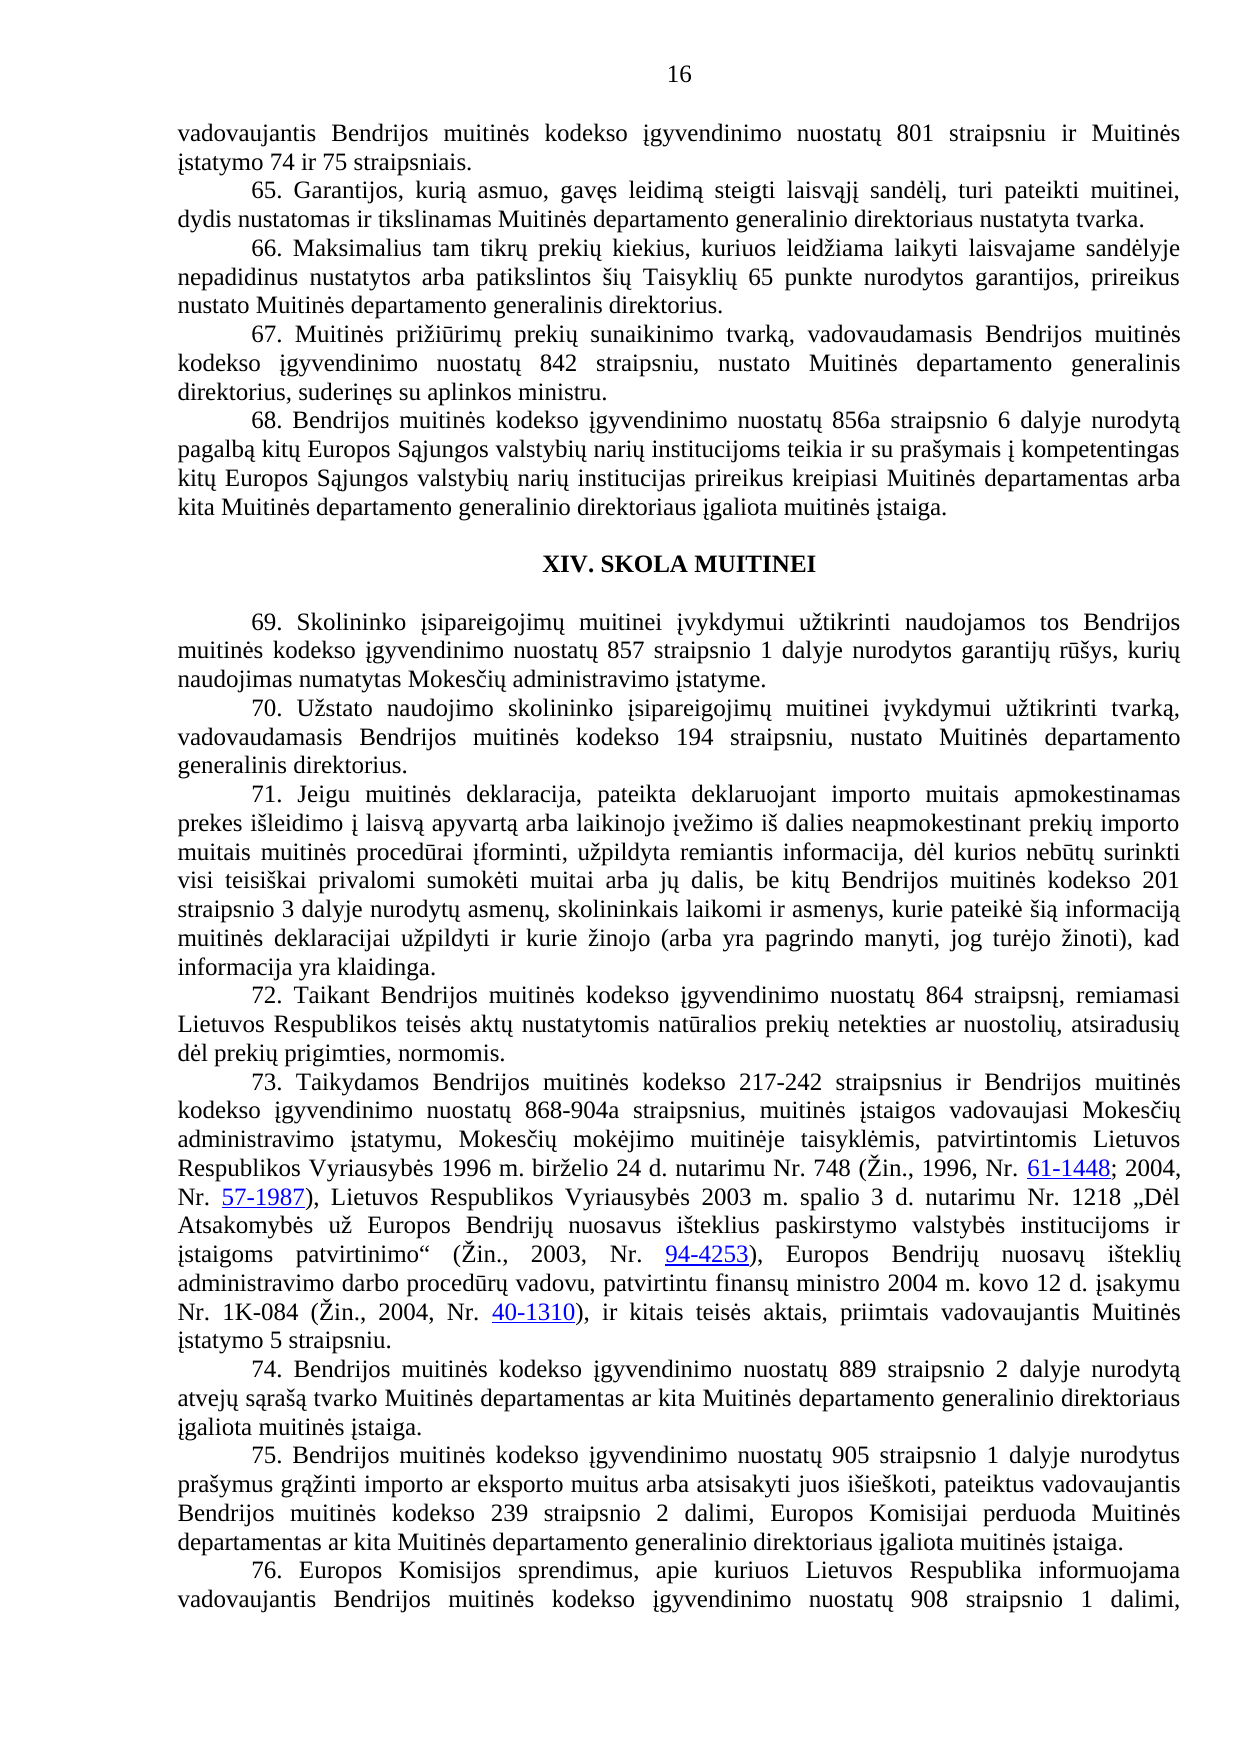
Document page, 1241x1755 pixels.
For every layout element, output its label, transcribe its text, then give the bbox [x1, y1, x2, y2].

text 68. Bendrijos muitinės kodekso įgyvendinimo nuostatų 856a straipsnio 6 dalyje nurodytą pagalbą kitų Europos Sąjungos valstybių narių institucijoms teikia ir su prašymais į kompetentingas kitų Europos Sąjungos valstybių narių institucijas prireikus kreipiasi Muitinės departamentas arba kita Muitinės departamento generalinio direktoriaus įgaliota muitinės įstaiga. [177, 406, 1181, 521]
text XIV. SKOLA MUITINEI [177, 549, 1181, 578]
text 70. Užstato naudojimo skolininko įsipareigojimų muitinei įvykdymui užtikrinti tvarką, vadovaudamasis Bendrijos muitinės kodekso 194 straipsniu, nustato Muitinės departamento generalinis direktorius. [177, 693, 1181, 779]
text 71. Jeigu muitinės deklaracija, pateikta deklaruojant importo muitais apmokestinamas prekes išleidimo į laisvą apyvartą arba laikinojo įvežimo iš dalies neapmokestinant prekių importo muitais muitinės procedūrai įforminti, užpildyta remiantis informacija, dėl kurios nebūtų surinkti visi teisiškai privalomi sumokėti muitai arba jų dalis, be kitų Bendrijos muitinės kodekso 201 straipsnio 3 dalyje nurodytų asmenų, skolininkais laikomi ir asmenys, kurie pateikė šią informaciją muitinės deklaracijai užpildyti ir kurie žinojo (arba yra pagrindo manyti, jog turėjo žinoti), kad informacija yra klaidinga. [177, 779, 1181, 981]
text vadovaujantis Bendrijos muitinės kodekso įgyvendinimo nuostatų 801 straipsniu ir Muitinės įstatymo 74 ir 75 straipsniais. [177, 118, 1181, 176]
text 74. Bendrijos muitinės kodekso įgyvendinimo nuostatų 889 straipsnio 2 dalyje nurodytą atvejų sąrašą tvarko Muitinės departamentas ar kita Muitinės departamento generalinio direktoriaus įgaliota muitinės įstaiga. [177, 1354, 1181, 1441]
text 67. Muitinės prižiūrimų prekių sunaikinimo tvarką, vadovaudamasis Bendrijos muitinės kodekso įgyvendinimo nuostatų 842 straipsniu, nustato Muitinės departamento generalinis direktorius, suderinęs su aplinkos ministru. [177, 319, 1181, 406]
text 76. Europos Komisijos sprendimus, apie kuriuos Lietuvos Respublika informuojama vadovaujantis Bendrijos muitinės kodekso įgyvendinimo nuostatų 908 straipsnio 1 dalimi, [177, 1556, 1181, 1613]
text 73. Taikydamos Bendrijos muitinės kodekso 217-242 straipsnius ir Bendrijos muitinės kodekso įgyvendinimo nuostatų 868-904a straipsnius, muitinės įstaigos vadovaujasi Mokesčių administravimo įstatymu, Mokesčių mokėjimo muitinėje taisyklėmis, patvirtintomis Lietuvos Respublikos Vyriausybės 1996 m. birželio 24 d. nutarimu Nr. 748 (Žin., 1996, Nr. 61-1448; 2004, Nr. 57-1987), Lietuvos Respublikos Vyriausybės 2003 m. spalio 3 d. nutarimu Nr. 1218 „Dėl Atsakomybės už Europos Bendrijų nuosavus išteklius paskirstymo valstybės institucijoms ir įstaigoms patvirtinimo“ (Žin., 2003, Nr. 94-4253), Europos Bendrijų nuosavų išteklių administravimo darbo procedūrų vadovu, patvirtintu finansų ministro 2004 m. kovo 12 d. įsakymu Nr. 1K-084 (Žin., 2004, Nr. 40-1310), ir kitais teisės aktais, priimtais vadovaujantis Muitinės įstatymo 5 straipsniu. [177, 1067, 1181, 1354]
text 75. Bendrijos muitinės kodekso įgyvendinimo nuostatų 905 straipsnio 1 dalyje nurodytus prašymus grąžinti importo ar eksporto muitus arba atsisakyti juos išieškoti, pateiktus vadovaujantis Bendrijos muitinės kodekso 239 straipsnio 2 dalimi, Europos Komisijai perduoda Muitinės departamentas ar kita Muitinės departamento generalinio direktoriaus įgaliota muitinės įstaiga. [177, 1441, 1181, 1556]
text 72. Taikant Bendrijos muitinės kodekso įgyvendinimo nuostatų 864 straipsnį, remiamasi Lietuvos Respublikos teisės aktų nustatytomis natūralios prekių netekties ar nuostolių, atsiradusių dėl prekių prigimties, normomis. [177, 981, 1181, 1067]
text 69. Skolininko įsipareigojimų muitinei įvykdymui užtikrinti naudojamos tos Bendrijos muitinės kodekso įgyvendinimo nuostatų 857 straipsnio 1 dalyje nurodytos garantijų rūšys, kurių naudojimas numatytas Mokesčių administravimo įstatyme. [177, 607, 1181, 693]
text 66. Maksimalius tam tikrų prekių kiekius, kuriuos leidžiama laikyti laisvajame sandėlyje nepadidinus nustatytos arba patikslintos šių Taisyklių 65 punkte nurodytos garantijos, prireikus nustato Muitinės departamento generalinis direktorius. [177, 233, 1181, 319]
text 65. Garantijos, kurią asmuo, gavęs leidimą steigti laisvąjį sandėlį, turi pateikti muitinei, dydis nustatomas ir tikslinamas Muitinės departamento generalinio direktoriaus nustatyta tvarka. [177, 176, 1181, 233]
